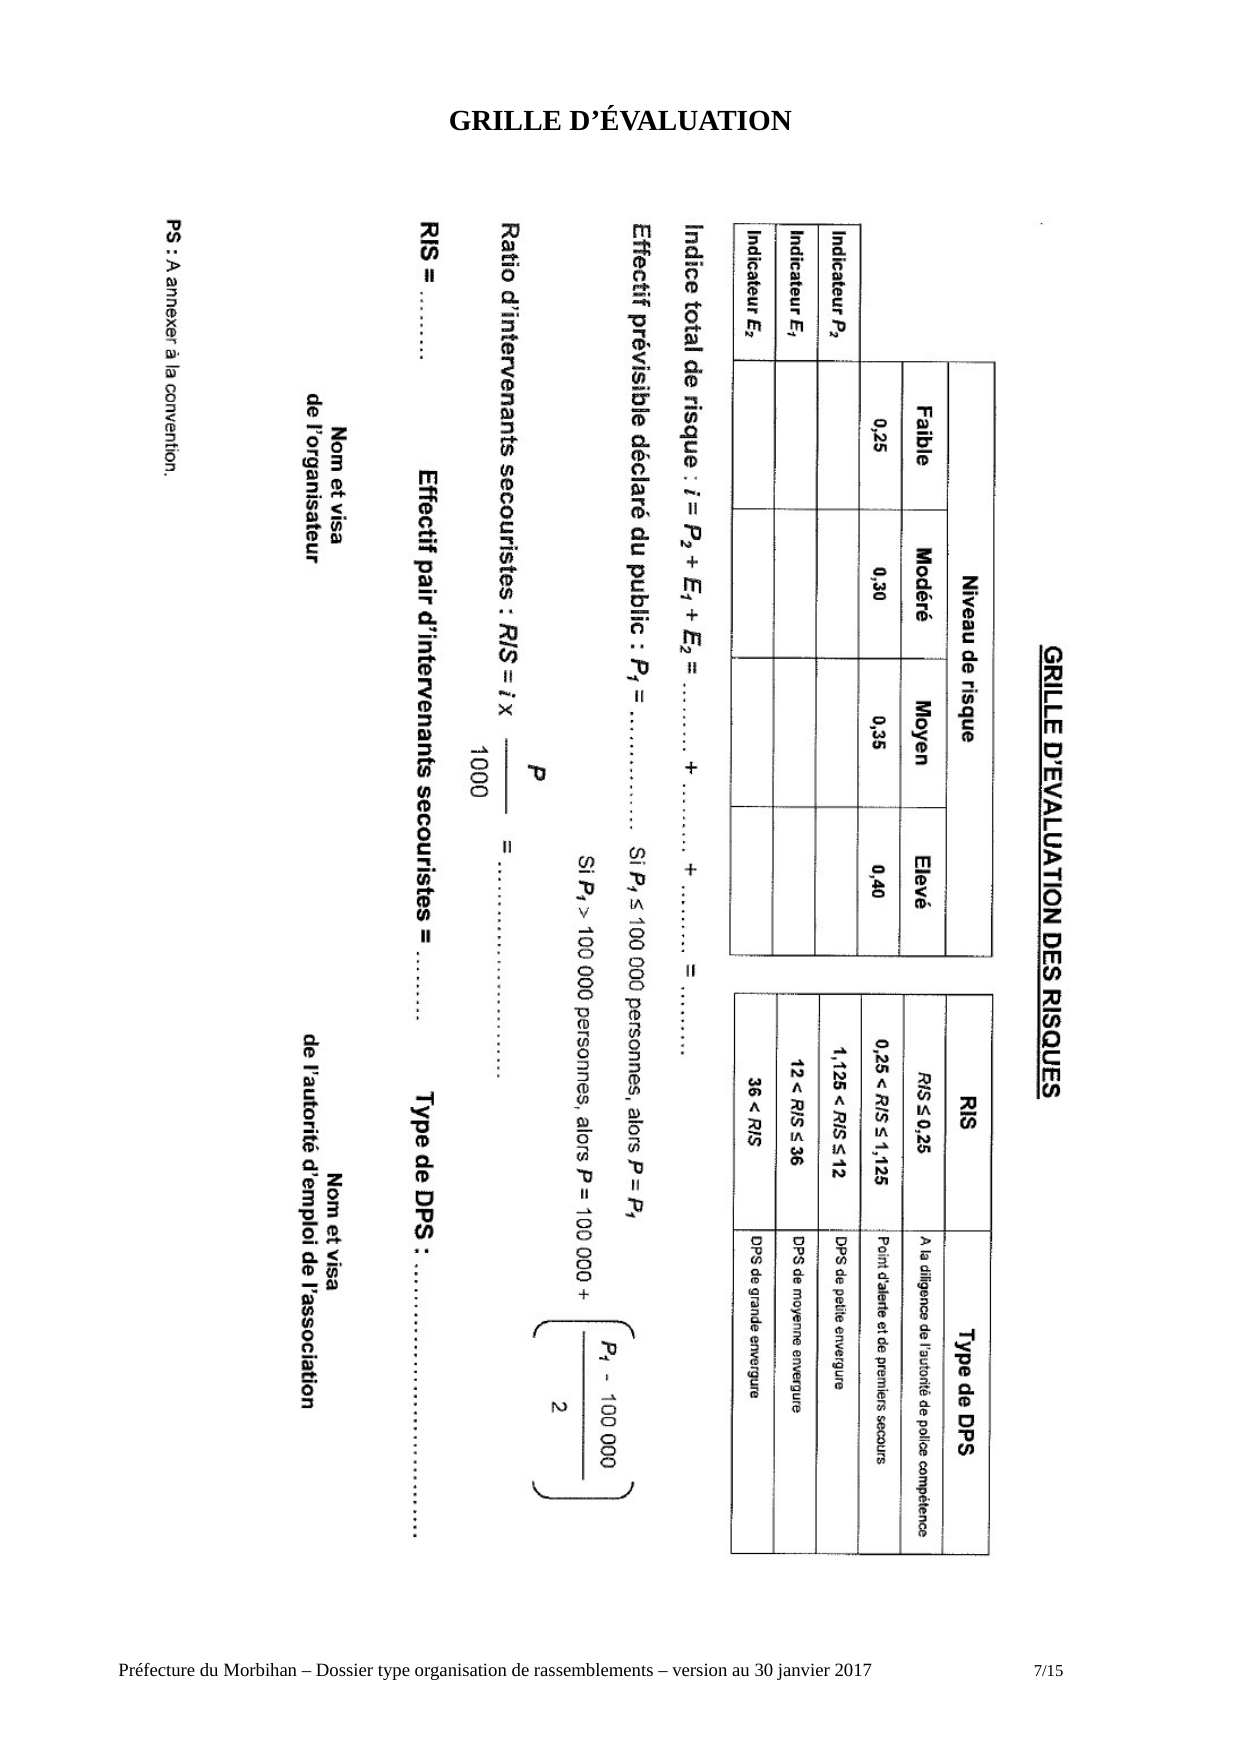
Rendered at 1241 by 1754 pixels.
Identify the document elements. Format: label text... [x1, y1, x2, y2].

text GRILLE D’ÉVALUATION [118, 103, 1122, 136]
